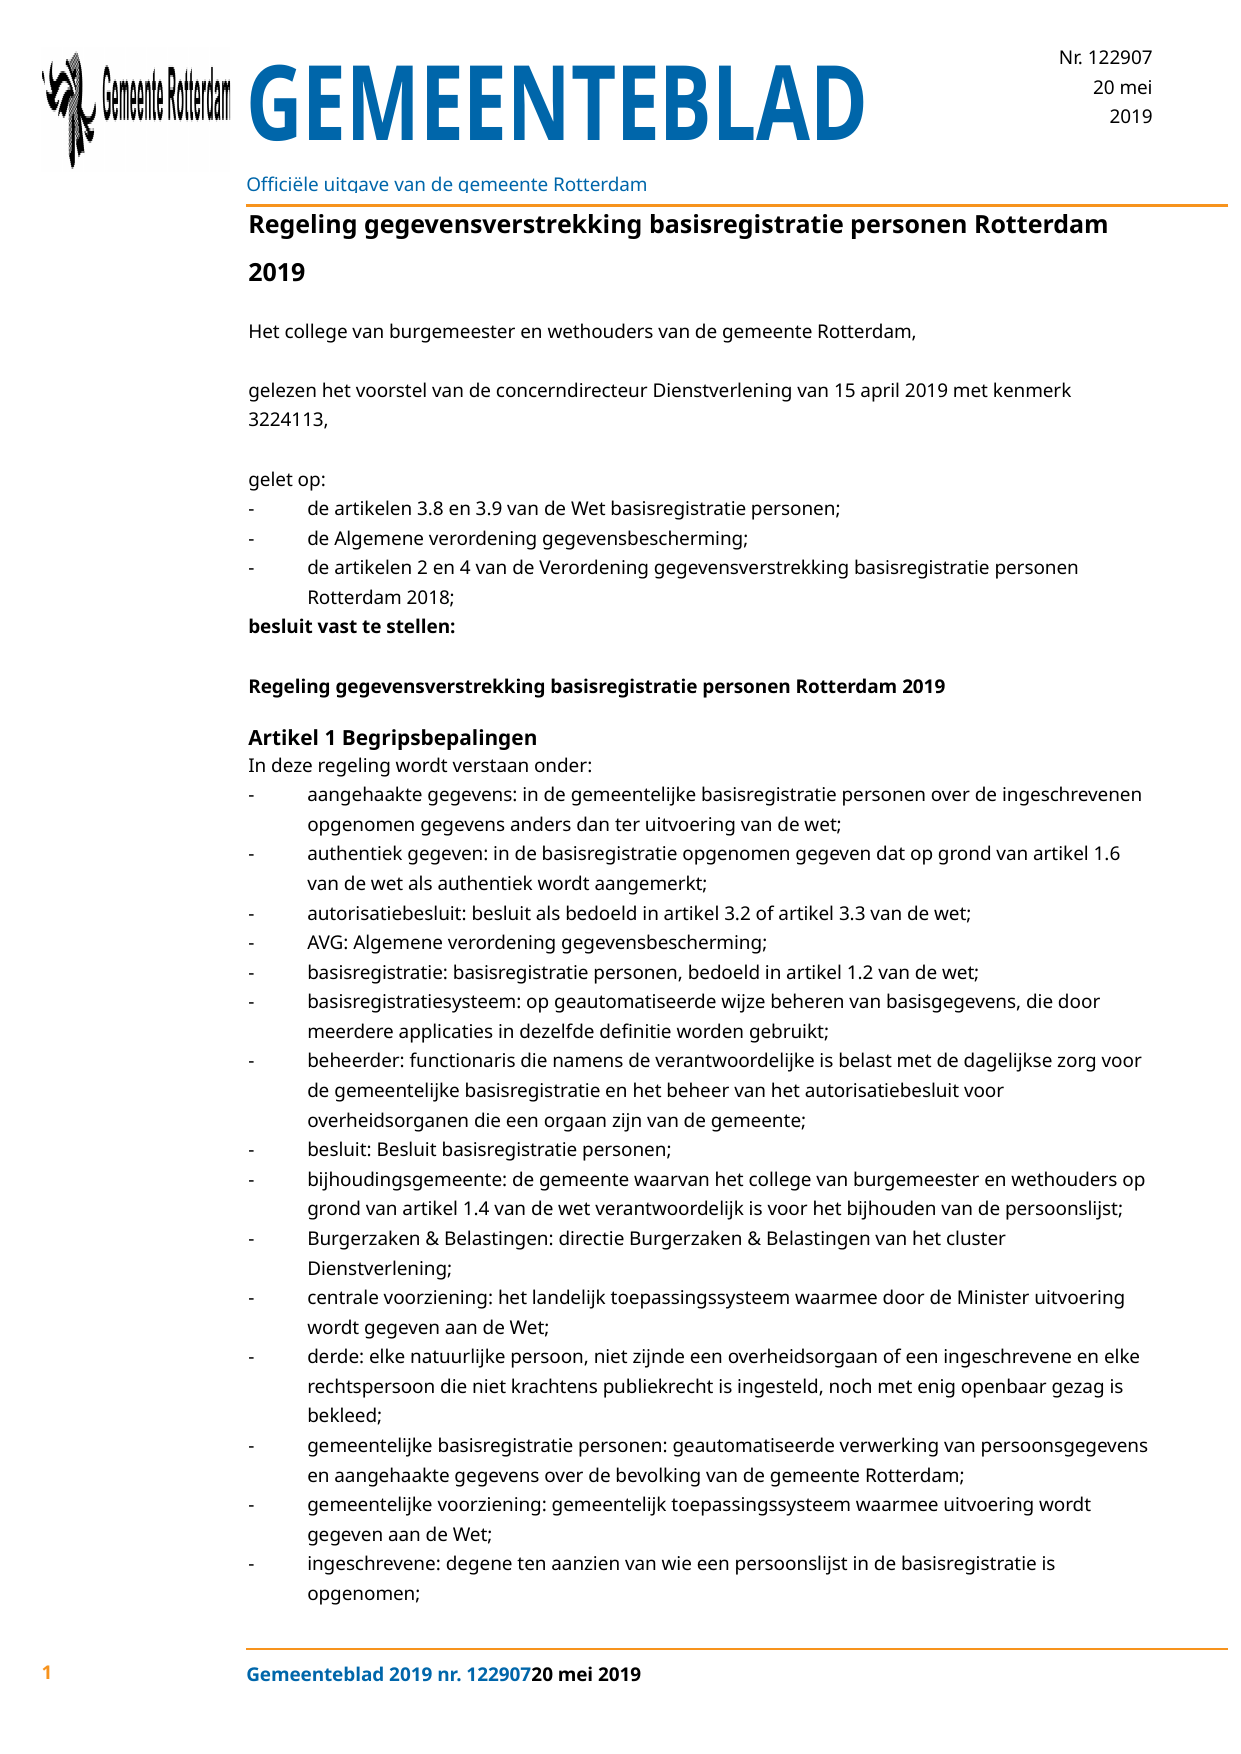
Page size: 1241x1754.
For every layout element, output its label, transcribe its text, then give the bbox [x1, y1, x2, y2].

text gelezen het voorstel van de concerndirecteur Dienstverlening van 15 april 2019 met kenmerk 3224113, [248, 377, 1152, 432]
list authentiek gegeven: in de basisregistratie opgenomen gegeven dat op grond van artikel 1.6 van de wet als authentiek wordt aangemerkt; [248, 841, 1152, 896]
list de Algemene verordening gegevensbescherming; [248, 525, 1152, 551]
list de artikelen 3.8 en 3.9 van de Wet basisregistratie personen; [248, 495, 1152, 521]
text In deze regeling wordt verstaan onder: [248, 752, 1152, 777]
list AVG: Algemene verordening gegevensbescherming; [248, 929, 1152, 955]
list centrale voorziening: het landelijk toepassingssysteem waarmee door de Minister uitvoering wordt gegeven aan de Wet; [248, 1284, 1152, 1339]
text besluit vast te stellen: [248, 614, 1152, 639]
text Het college van burgemeester en wethouders van de gemeente Rotterdam, [248, 318, 1152, 344]
text gelet op: [248, 466, 1152, 492]
list ingeschrevene: degene ten aanzien van wie een persoonslijst in de basisregistratie is opgenomen; [248, 1551, 1152, 1606]
list bijhoudingsgemeente: de gemeente waarvan het college van burgemeester en wethouders op grond van artikel 1.4 van de wet verantwoordelijk is voor het bijhouden van de persoonslijst; [248, 1166, 1152, 1221]
list derde: elke natuurlijke persoon, niet zijnde een overheidsorgaan of een ingeschrevene en elke rechtspersoon die niet krachtens publiekrecht is ingesteld, noch met enig openbaar gezag is bekleed; [248, 1343, 1152, 1428]
list gemeentelijke voorziening: gemeentelijk toepassingssysteem waarmee uitvoering wordt gegeven aan de Wet; [248, 1491, 1152, 1547]
list Burgerzaken & Belastingen: directie Burgerzaken & Belastingen van het cluster Dienstverlening; [248, 1225, 1152, 1280]
text Artikel 1 Begripsbepalingen [248, 723, 1152, 752]
list gemeentelijke basisregistratie personen: geautomatiseerde verwerking van persoonsgegevens en aangehaakte gegevens over de bevolking van de gemeente Rotterdam; [248, 1432, 1152, 1487]
list de artikelen 2 en 4 van de Verordening gegevensverstrekking basisregistratie personen Rotterdam 2018; [248, 554, 1152, 610]
picture [41, 47, 231, 172]
list beheerder: functionaris die namens de verantwoordelijke is belast met de dagelijkse zorg voor de gemeentelijke basisregistratie en het beheer van het autorisatiebesluit voor overheidsorganen die een orgaan zijn van de gemeente; [248, 1048, 1152, 1132]
text Regeling gegevensverstrekking basisregistratie personen Rotterdam 2019 [248, 207, 1152, 288]
text Regeling gegevensverstrekking basisregistratie personen Rotterdam 2019 [248, 673, 1152, 699]
list autorisatiebesluit: besluit als bedoeld in artikel 3.2 of artikel 3.3 van de wet; [248, 900, 1152, 925]
list basisregistratiesysteem: op geautomatiseerde wijze beheren van basisgegevens, die door meerdere applicaties in dezelfde definitie worden gebruikt; [248, 988, 1152, 1044]
list basisregistratie: basisregistratie personen, bedoeld in artikel 1.2 van de wet; [248, 959, 1152, 984]
list besluit: Besluit basisregistratie personen; [248, 1136, 1152, 1162]
list aangehaakte gegevens: in de gemeentelijke basisregistratie personen over de ingeschrevenen opgenomen gegevens anders dan ter uitvoering van de wet; [248, 781, 1152, 837]
